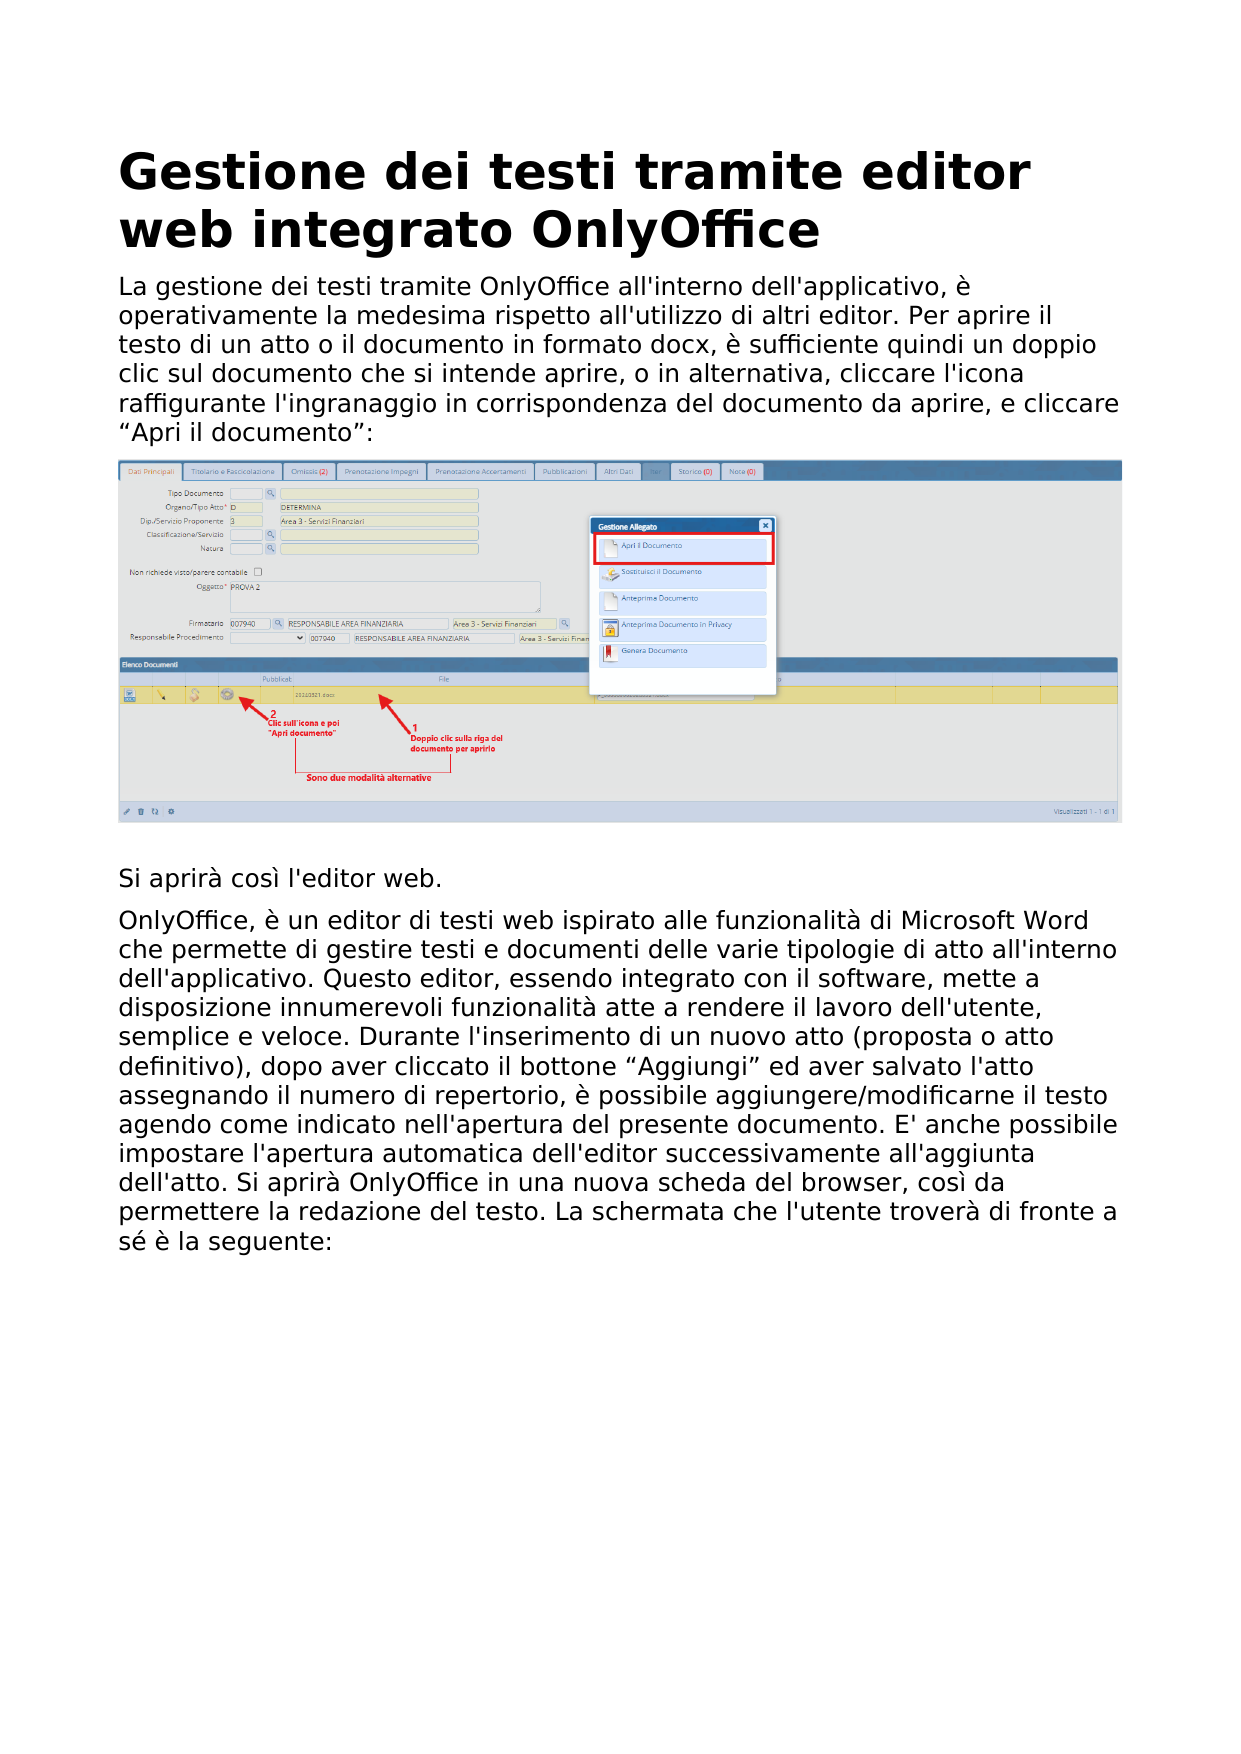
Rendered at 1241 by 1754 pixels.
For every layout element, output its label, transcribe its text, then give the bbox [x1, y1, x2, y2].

text OnlyOffice, è un editor di testi web ispirato alle funzionalità di Microsoft Word che permette di gestire testi e documenti delle varie tipologie di atto all'interno dell'applicativo. Questo editor, essendo integrato con il software, mette a disposizione innumerevoli funzionalità atte a rendere il lavoro dell'utente, semplice e veloce. Durante l'inserimento di un nuovo atto (proposta o atto definitivo), dopo aver cliccato il bottone “Aggiungi” ed aver salvato l'atto assegnando il numero di repertorio, è possibile aggiungere/modificarne il testo agendo come indicato nell'apertura del presente documento. E' anche possibile impostare l'apertura automatica dell'editor successivamente all'aggiunta dell'atto. Si aprirà OnlyOffice in una nuova scheda del browser, così da permettere la redazione del testo. La schermata che l'utente troverà di fronte a sé è la seguente: [118, 906, 1122, 1256]
text La gestione dei testi tramite OnlyOffice all'interno dell'applicativo, è operativamente la medesima rispetto all'utilizzo di altri editor. Per aprire il testo di un atto o il documento in formato docx, è sufficiente quindi un doppio clic sul documento che si intende aprire, o in alternativa, cliccare l'icona raffigurante l'ingranaggio in corrispondenza del documento da aprire, e cliccare “Apri il documento”: [118, 272, 1122, 447]
subtitle Gestione dei testi tramite editor web integrato OnlyOffice [118, 143, 1122, 259]
text Si aprirà così l'editor web. [118, 864, 1122, 893]
picture [118, 459, 1123, 823]
